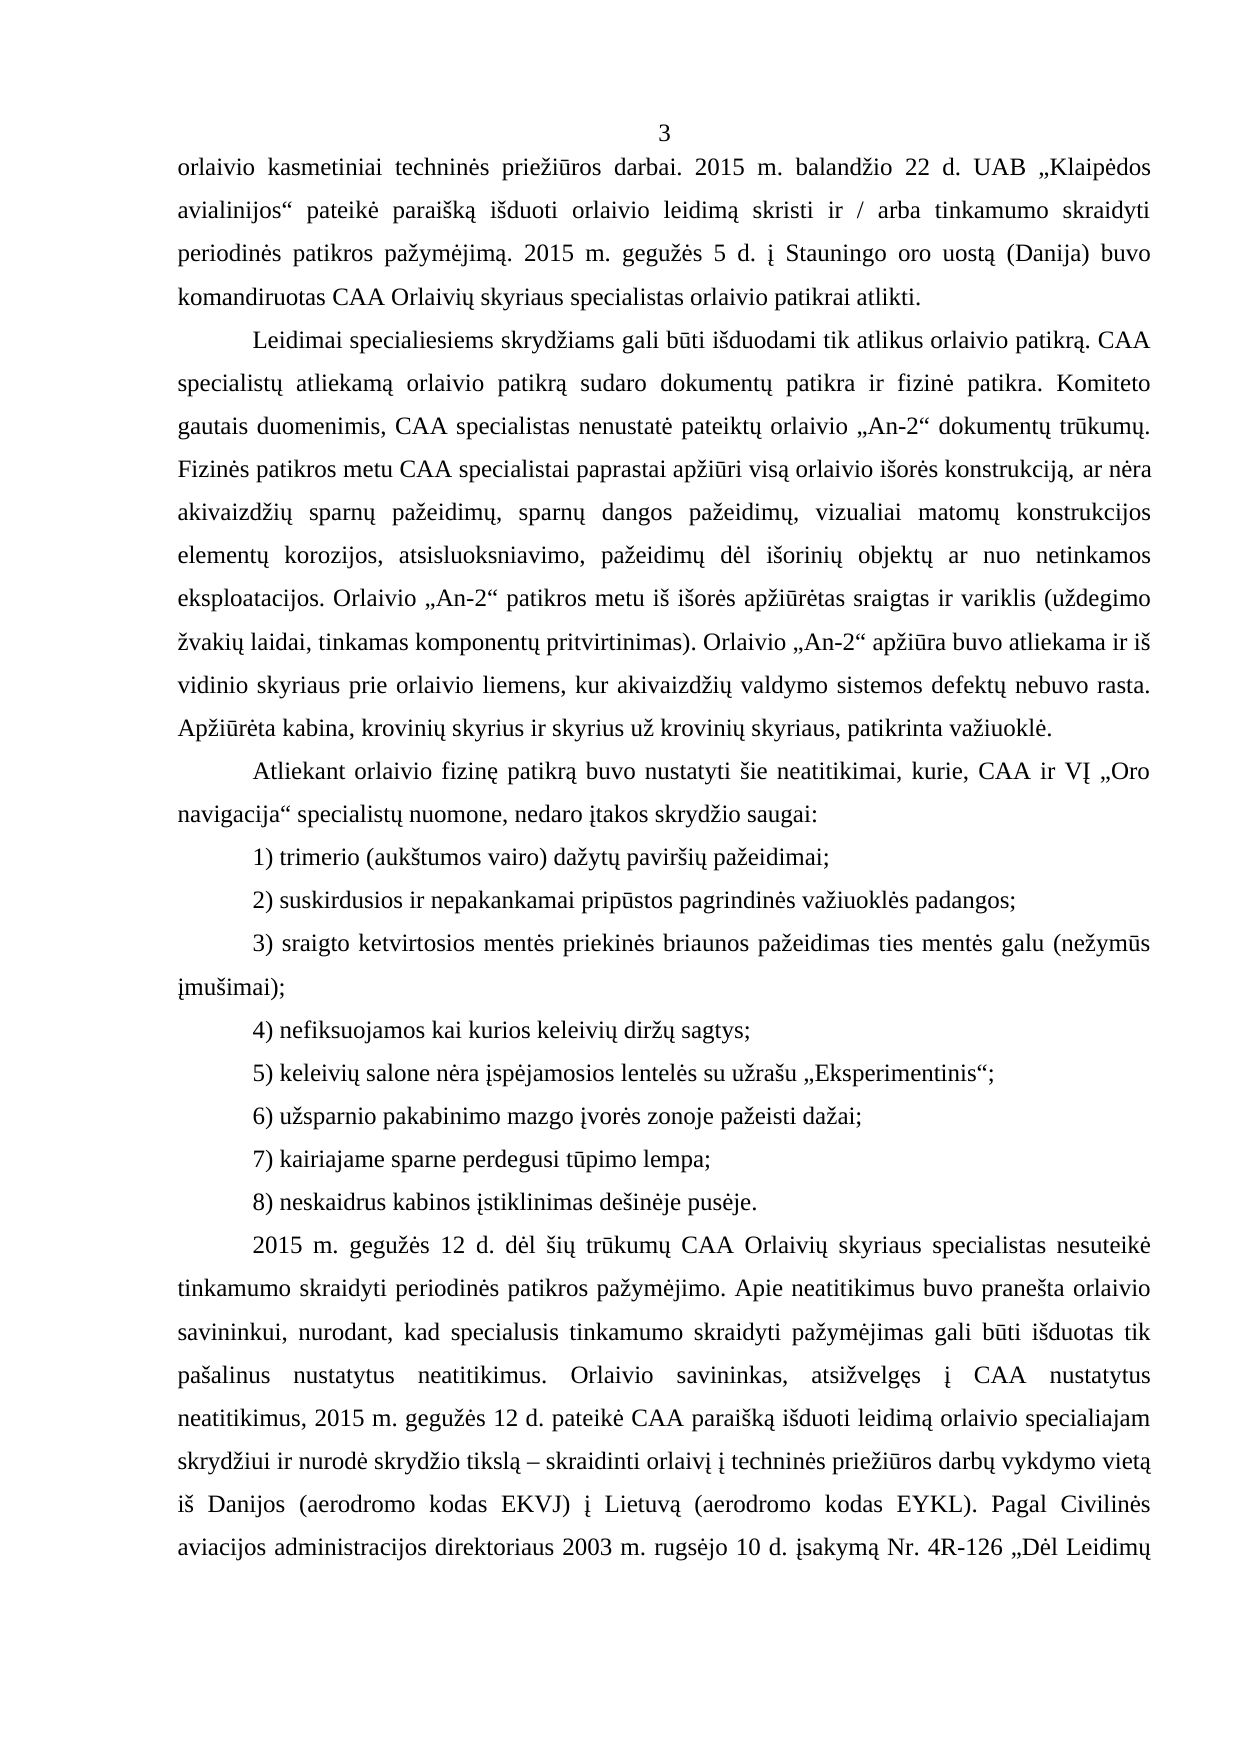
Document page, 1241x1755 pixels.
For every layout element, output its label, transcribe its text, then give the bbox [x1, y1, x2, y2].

text orlaivio kasmetiniai techninės priežiūros darbai. 2015 m. balandžio 22 d. UAB „Klaipėdos avialinijos“ pateikė paraišką išduoti orlaivio leidimą skristi ir / arba tinkamumo skraidyti periodinės patikros pažymėjimą. 2015 m. gegužės 5 d. į Stauningo oro uostą (Danija) buvo komandiruotas CAA Orlaivių skyriaus specialistas orlaivio patikrai atlikti. [177, 152, 1152, 310]
text 2) suskirdusios ir nepakankamai pripūstos pagrindinės važiuoklės padangos; [177, 885, 1152, 914]
text 5) keleivių salone nėra įspėjamosios lentelės su užrašu „Eksperimentinis“; [177, 1058, 1152, 1087]
text Leidimai specialiesiems skrydžiams gali būti išduodami tik atlikus orlaivio patikrą. CAA specialistų atliekamą orlaivio patikrą sudaro dokumentų patikra ir fizinė patikra. Komiteto gautais duomenimis, CAA specialistas nenustatė pateiktų orlaivio „An-2“ dokumentų trūkumų. Fizinės patikros metu CAA specialistai paprastai apžiūri visą orlaivio išorės konstrukciją, ar nėra akivaizdžių sparnų pažeidimų, sparnų dangos pažeidimų, vizualiai matomų konstrukcijos elementų korozijos, atsisluoksniavimo, pažeidimų dėl išorinių objektų ar nuo netinkamos eksploatacijos. Orlaivio „An-2“ patikros metu iš išorės apžiūrėtas sraigtas ir variklis (uždegimo žvakių laidai, tinkamas komponentų pritvirtinimas). Orlaivio „An-2“ apžiūra buvo atliekama ir iš vidinio skyriaus prie orlaivio liemens, kur akivaizdžių valdymo sistemos defektų nebuvo rasta. Apžiūrėta kabina, krovinių skyrius ir skyrius už krovinių skyriaus, patikrinta važiuoklė. [177, 325, 1152, 742]
text 7) kairiajame sparne perdegusi tūpimo lempa; [177, 1144, 1152, 1173]
text 6) užsparnio pakabinimo mazgo įvorės zonoje pažeisti dažai; [177, 1101, 1152, 1130]
text 1) trimerio (aukštumos vairo) dažytų paviršių pažeidimai; [177, 842, 1152, 871]
text 3) sraigto ketvirtosios mentės priekinės briaunos pažeidimas ties mentės galu (nežymūs įmušimai); [177, 928, 1152, 1000]
text 4) nefiksuojamos kai kurios keleivių diržų sagtys; [177, 1015, 1152, 1043]
text 2015 m. gegužės 12 d. dėl šių trūkumų CAA Orlaivių skyriaus specialistas nesuteikė tinkamumo skraidyti periodinės patikros pažymėjimo. Apie neatitikimus buvo pranešta orlaivio savininkui, nurodant, kad specialusis tinkamumo skraidyti pažymėjimas gali būti išduotas tik pašalinus nustatytus neatitikimus. Orlaivio savininkas, atsižvelgęs į CAA nustatytus neatitikimus, 2015 m. gegužės 12 d. pateikė CAA paraišką išduoti leidimą orlaivio specialiajam skrydžiui ir nurodė skrydžio tikslą – skraidinti orlaivį į techninės priežiūros darbų vykdymo vietą iš Danijos (aerodromo kodas EKVJ) į Lietuvą (aerodromo kodas EYKL). Pagal Civilinės aviacijos administracijos direktoriaus 2003 m. rugsėjo 10 d. įsakymą Nr. 4R-126 „Dėl Leidimų [177, 1230, 1152, 1561]
text 8) neskaidrus kabinos įstiklinimas dešinėje pusėje. [177, 1187, 1152, 1216]
text Atliekant orlaivio fizinę patikrą buvo nustatyti šie neatitikimai, kurie, CAA ir VĮ „Oro navigacija“ specialistų nuomone, nedaro įtakos skrydžio saugai: [177, 756, 1152, 828]
